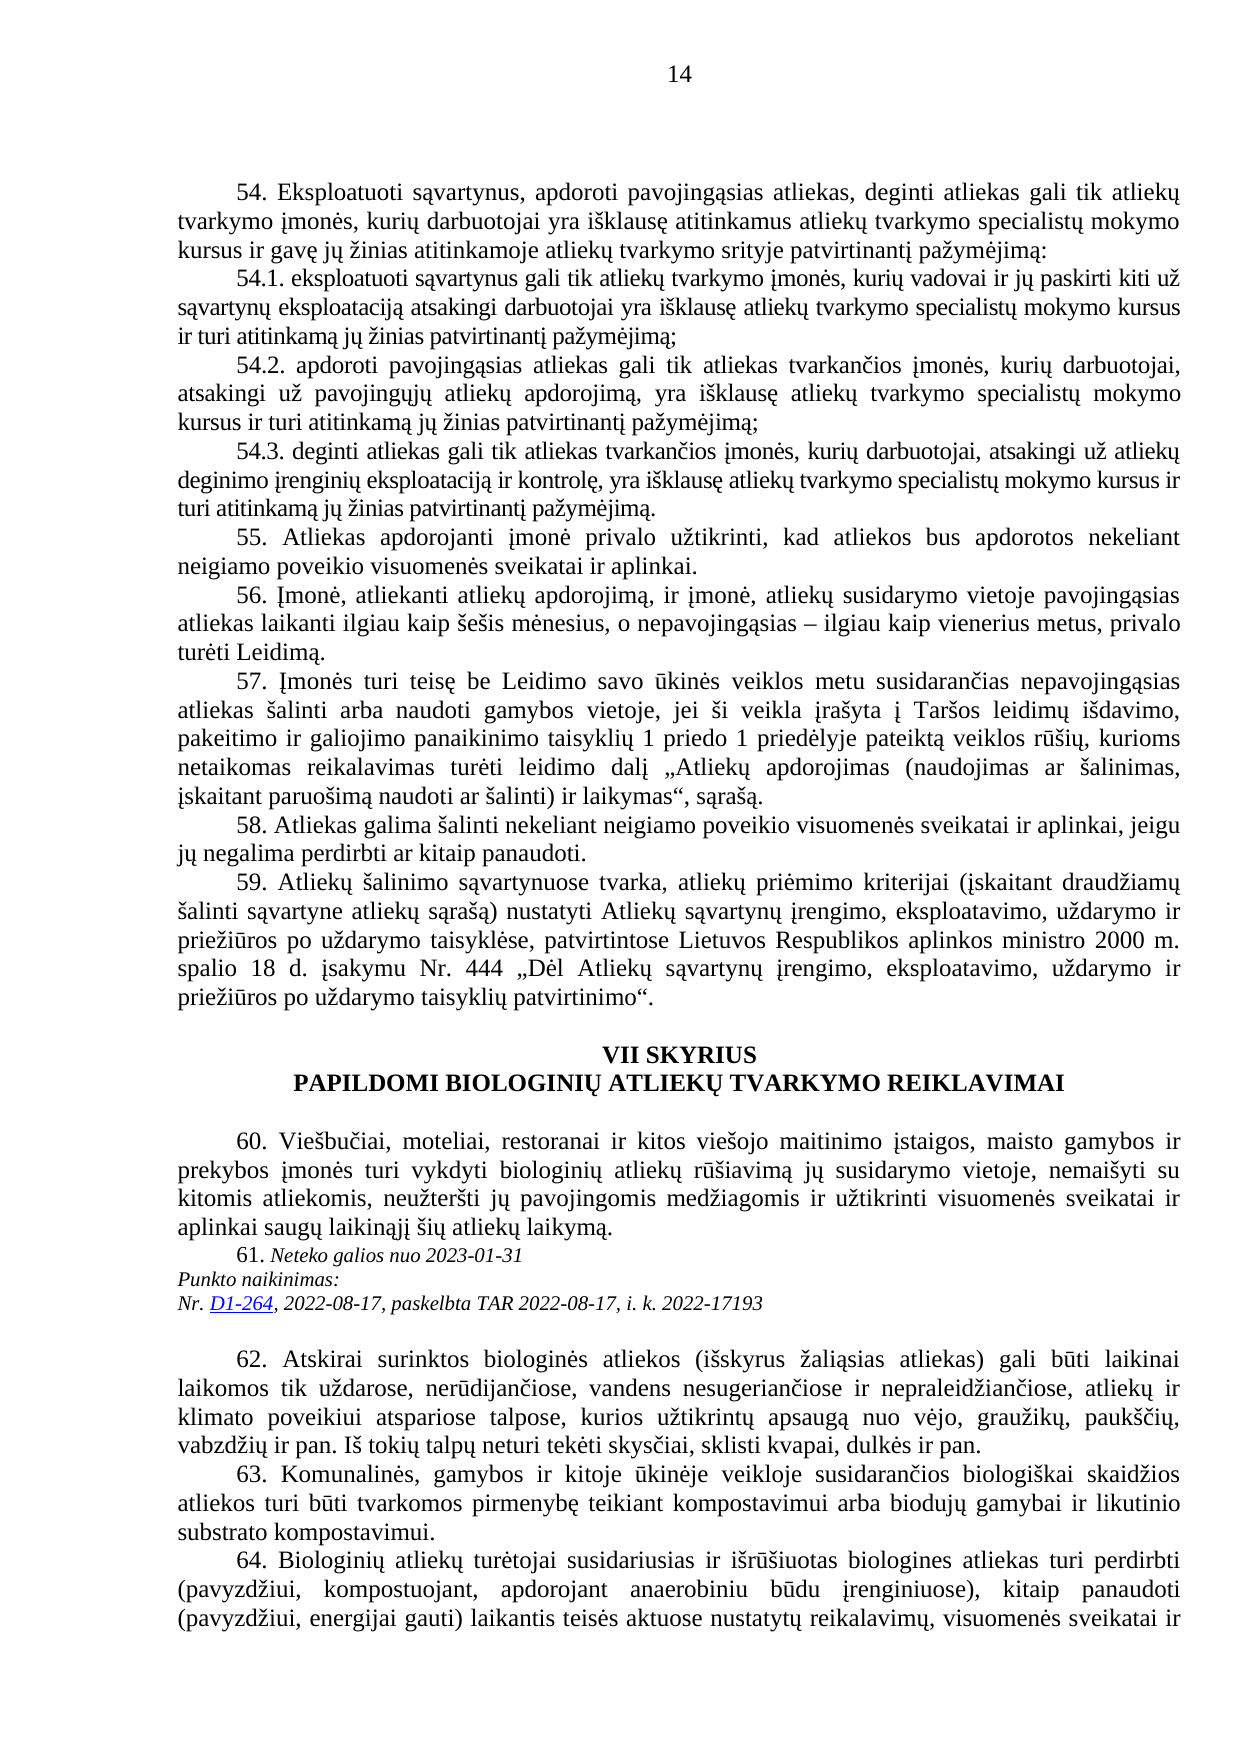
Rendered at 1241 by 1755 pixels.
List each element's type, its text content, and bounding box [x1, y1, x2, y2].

text Punkto naikinimas: [177, 1267, 1181, 1291]
text 61. Neteko galios nuo 2023-01-31 [177, 1241, 1181, 1267]
text 60. Viešbučiai, moteliai, restoranai ir kitos viešojo maitinimo įstaigos, maisto gamybos ir prekybos įmonės turi vykdyti biologinių atliekų rūšiavimą jų susidarymo vietoje, nemaišyti su kitomis atliekomis, neužteršti jų pavojingomis medžiagomis ir užtikrinti visuomenės sveikatai ir aplinkai saugų laikinąjį šių atliekų laikymą. [177, 1126, 1181, 1241]
text 54. Eksploatuoti sąvartynus, apdoroti pavojingąsias atliekas, deginti atliekas gali tik atliekų tvarkymo įmonės, kurių darbuotojai yra išklausę atitinkamus atliekų tvarkymo specialistų mokymo kursus ir gavę jų žinias atitinkamoje atliekų tvarkymo srityje patvirtinantį pažymėjimą: [177, 177, 1181, 263]
text PAPILDOMI BIOLOGINIŲ ATLIEKŲ TVARKYMO REIKLAVIMAI [177, 1068, 1181, 1097]
text Nr. D1-264, 2022-08-17, paskelbta TAR 2022-08-17, i. k. 2022-17193 [177, 1291, 1181, 1315]
text 62. Atskirai surinktos biologinės atliekos (išskyrus žaliąsias atliekas) gali būti laikinai laikomos tik uždarose, nerūdijančiose, vandens nesugeriančiose ir nepraleidžiančiose, atliekų ir klimato poveikiui atspariose talpose, kurios užtikrintų apsaugą nuo vėjo, graužikų, paukščių, vabzdžių ir pan. Iš tokių talpų neturi tekėti skysčiai, sklisti kvapai, dulkės ir pan. [177, 1344, 1181, 1459]
text 54.2. apdoroti pavojingąsias atliekas gali tik atliekas tvarkančios įmonės, kurių darbuotojai, atsakingi už pavojingųjų atliekų apdorojimą, yra išklausę atliekų tvarkymo specialistų mokymo kursus ir turi atitinkamą jų žinias patvirtinantį pažymėjimą; [177, 350, 1181, 436]
text 54.1. eksploatuoti sąvartynus gali tik atliekų tvarkymo įmonės, kurių vadovai ir jų paskirti kiti už sąvartynų eksploataciją atsakingi darbuotojai yra išklausę atliekų tvarkymo specialistų mokymo kursus ir turi atitinkamą jų žinias patvirtinantį pažymėjimą; [177, 263, 1181, 350]
text 64. Biologinių atliekų turėtojai susidariusias ir išrūšiuotas biologines atliekas turi perdirbti (pavyzdžiui, kompostuojant, apdorojant anaerobiniu būdu įrenginiuose), kitaip panaudoti (pavyzdžiui, energijai gauti) laikantis teisės aktuose nustatytų reikalavimų, visuomenės sveikatai ir [177, 1545, 1181, 1632]
text 56. Įmonė, atliekanti atliekų apdorojimą, ir įmonė, atliekų susidarymo vietoje pavojingąsias atliekas laikanti ilgiau kaip šešis mėnesius, o nepavojingąsias – ilgiau kaip vienerius metus, privalo turėti Leidimą. [177, 580, 1181, 666]
text VII SKYRIUS [177, 1040, 1181, 1068]
text 54.3. deginti atliekas gali tik atliekas tvarkančios įmonės, kurių darbuotojai, atsakingi už atliekų deginimo įrenginių eksploataciją ir kontrolę, yra išklausę atliekų tvarkymo specialistų mokymo kursus ir turi atitinkamą jų žinias patvirtinantį pažymėjimą. [177, 436, 1181, 522]
text 63. Komunalinės, gamybos ir kitoje ūkinėje veikloje susidarančios biologiškai skaidžios atliekos turi būti tvarkomos pirmenybę teikiant kompostavimui arba biodujų gamybai ir likutinio substrato kompostavimui. [177, 1459, 1181, 1545]
text 55. Atliekas apdorojanti įmonė privalo užtikrinti, kad atliekos bus apdorotos nekeliant neigiamo poveikio visuomenės sveikatai ir aplinkai. [177, 522, 1181, 580]
text 59. Atliekų šalinimo sąvartynuose tvarka, atliekų priėmimo kriterijai (įskaitant draudžiamų šalinti sąvartyne atliekų sąrašą) nustatyti Atliekų sąvartynų įrengimo, eksploatavimo, uždarymo ir priežiūros po uždarymo taisyklėse, patvirtintose Lietuvos Respublikos aplinkos ministro 2000 m. spalio 18 d. įsakymu Nr. 444 „Dėl Atliekų sąvartynų įrengimo, eksploatavimo, uždarymo ir priežiūros po uždarymo taisyklių patvirtinimo“. [177, 867, 1181, 1011]
text 58. Atliekas galima šalinti nekeliant neigiamo poveikio visuomenės sveikatai ir aplinkai, jeigu jų negalima perdirbti ar kitaip panaudoti. [177, 810, 1181, 867]
text 57. Įmonės turi teisę be Leidimo savo ūkinės veiklos metu susidarančias nepavojingąsias atliekas šalinti arba naudoti gamybos vietoje, jei ši veikla įrašyta į Taršos leidimų išdavimo, pakeitimo ir galiojimo panaikinimo taisyklių 1 priedo 1 priedėlyje pateiktą veiklos rūšių, kurioms netaikomas reikalavimas turėti leidimo dalį „Atliekų apdorojimas (naudojimas ar šalinimas, įskaitant paruošimą naudoti ar šalinti) ir laikymas“, sąrašą. [177, 666, 1181, 810]
